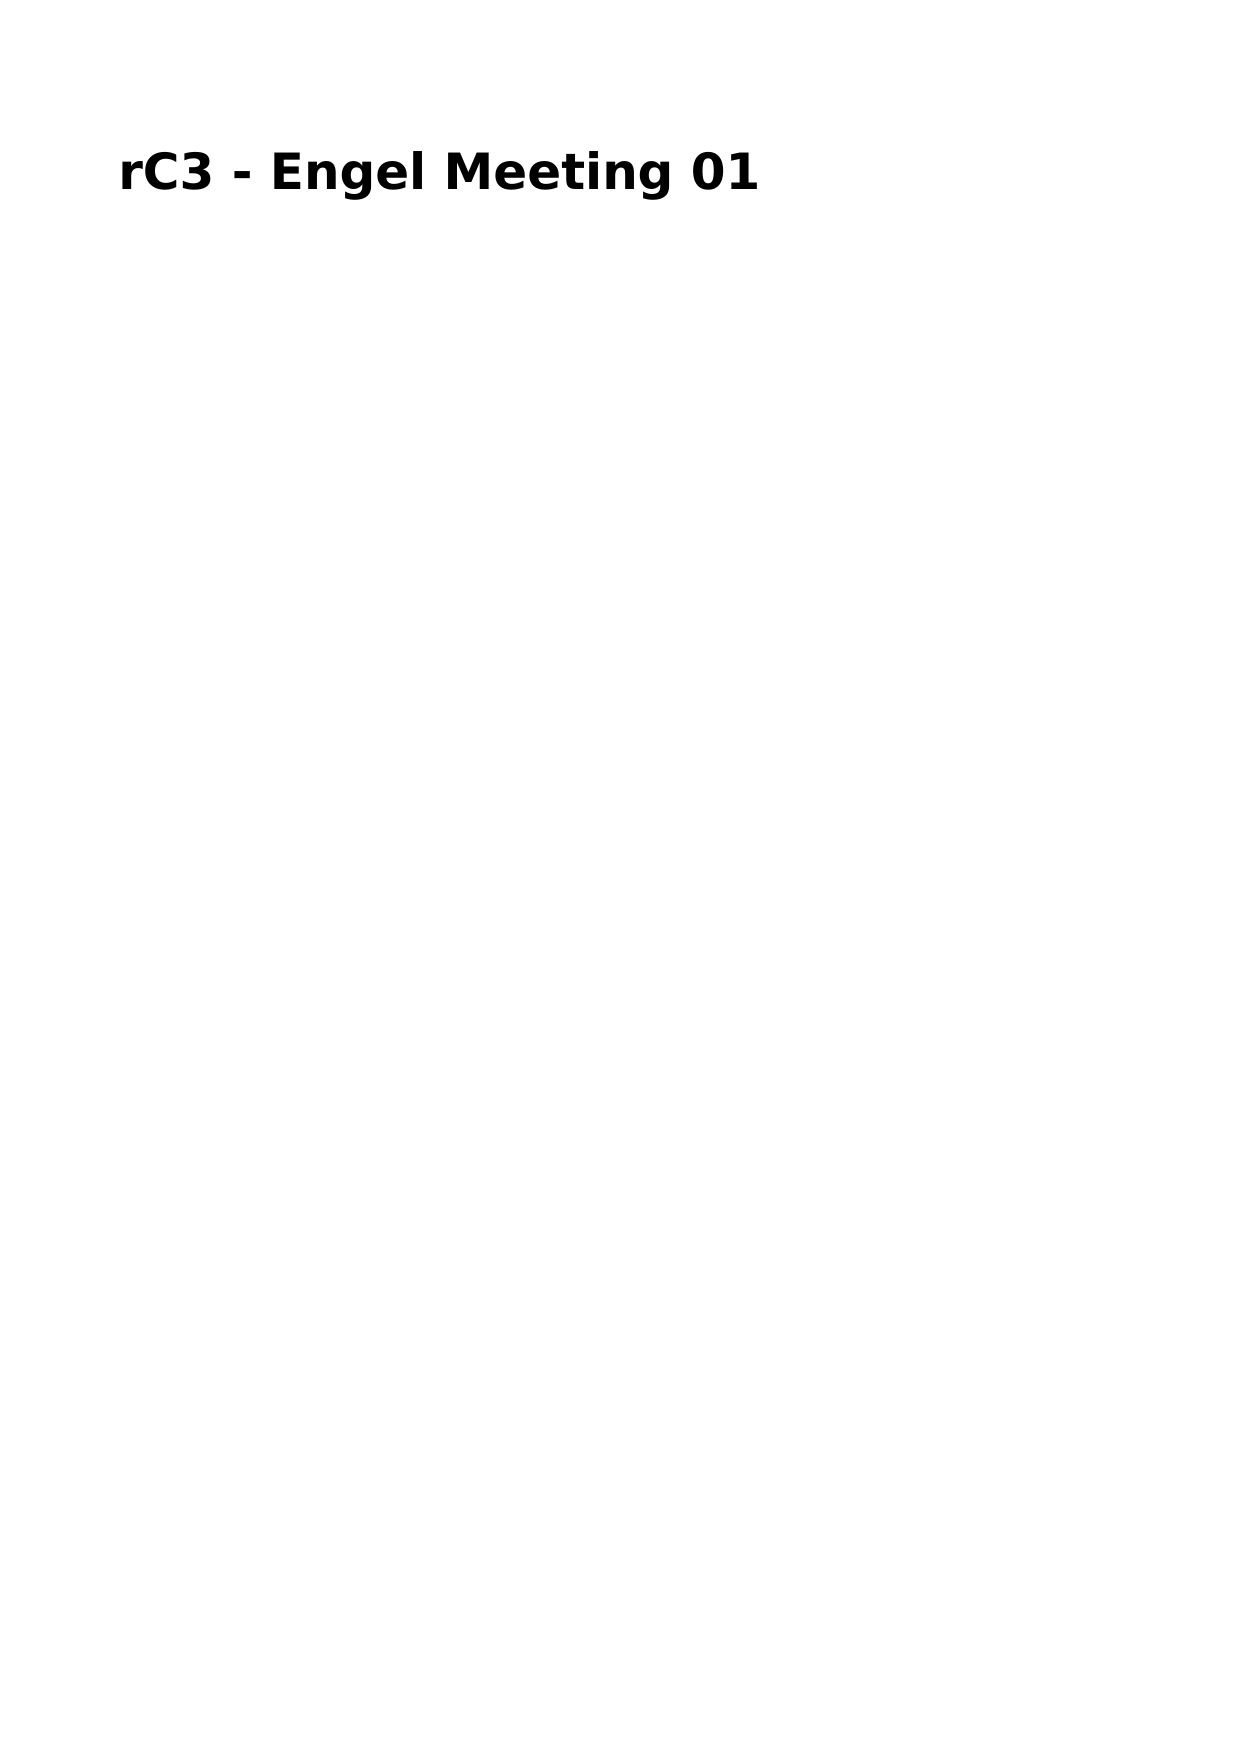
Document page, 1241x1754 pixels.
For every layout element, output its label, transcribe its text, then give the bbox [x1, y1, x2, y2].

subtitle rC3 - Engel Meeting 01 [118, 143, 1122, 201]
